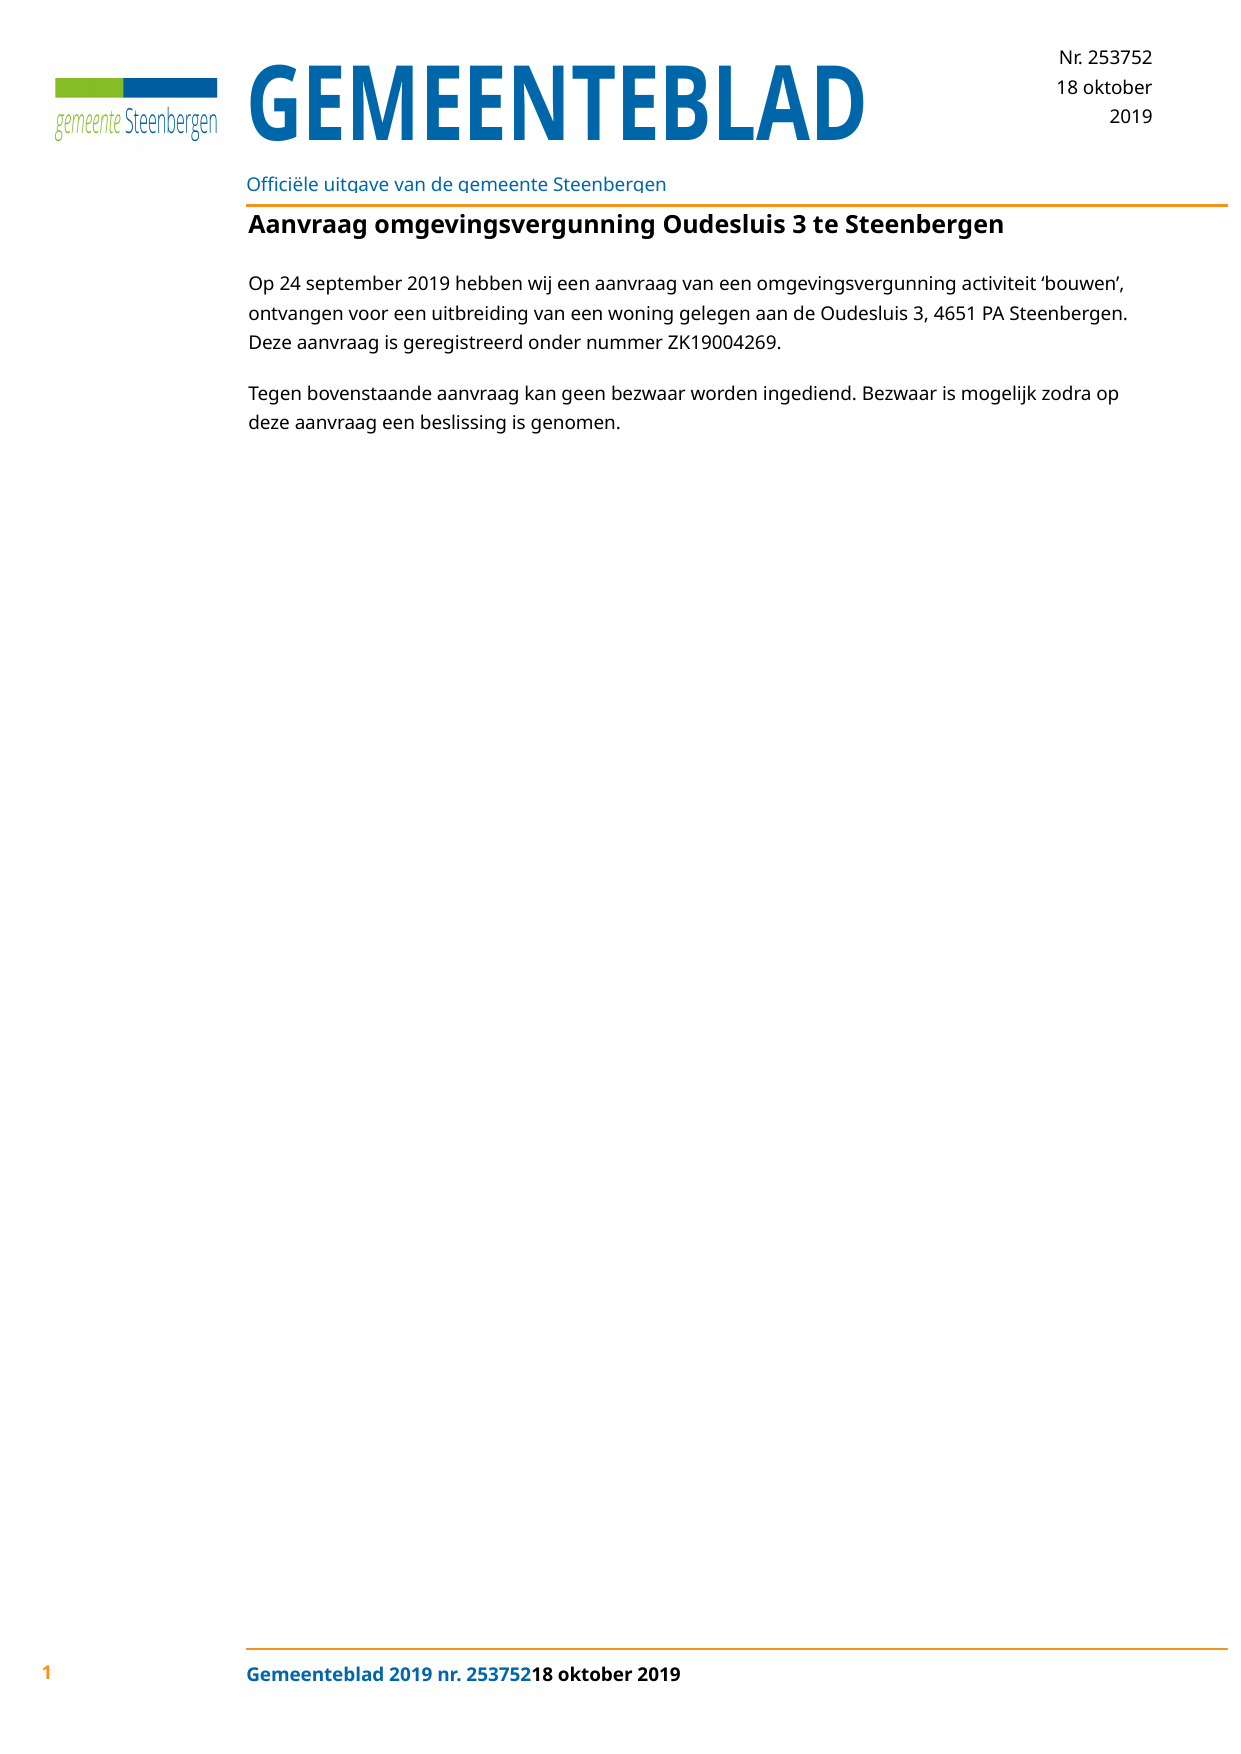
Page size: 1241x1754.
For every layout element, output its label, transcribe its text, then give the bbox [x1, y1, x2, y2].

text Op 24 september 2019 hebben wij een aanvraag van een omgevingsvergunning activiteit ‘bouwen’, ontvangen voor een uitbreiding van een woning gelegen aan de Oudesluis 3, 4651 PA Steenbergen. Deze aanvraag is geregistreerd onder nummer ZK19004269. [248, 270, 1152, 355]
text Tegen bovenstaande aanvraag kan geen bezwaar worden ingediend. Bezwaar is mogelijk zodra op deze aanvraag een beslissing is genomen. [248, 380, 1152, 435]
picture [41, 47, 231, 172]
text Aanvraag omgevingsvergunning Oudesluis 3 te Steenbergen [248, 207, 1152, 241]
